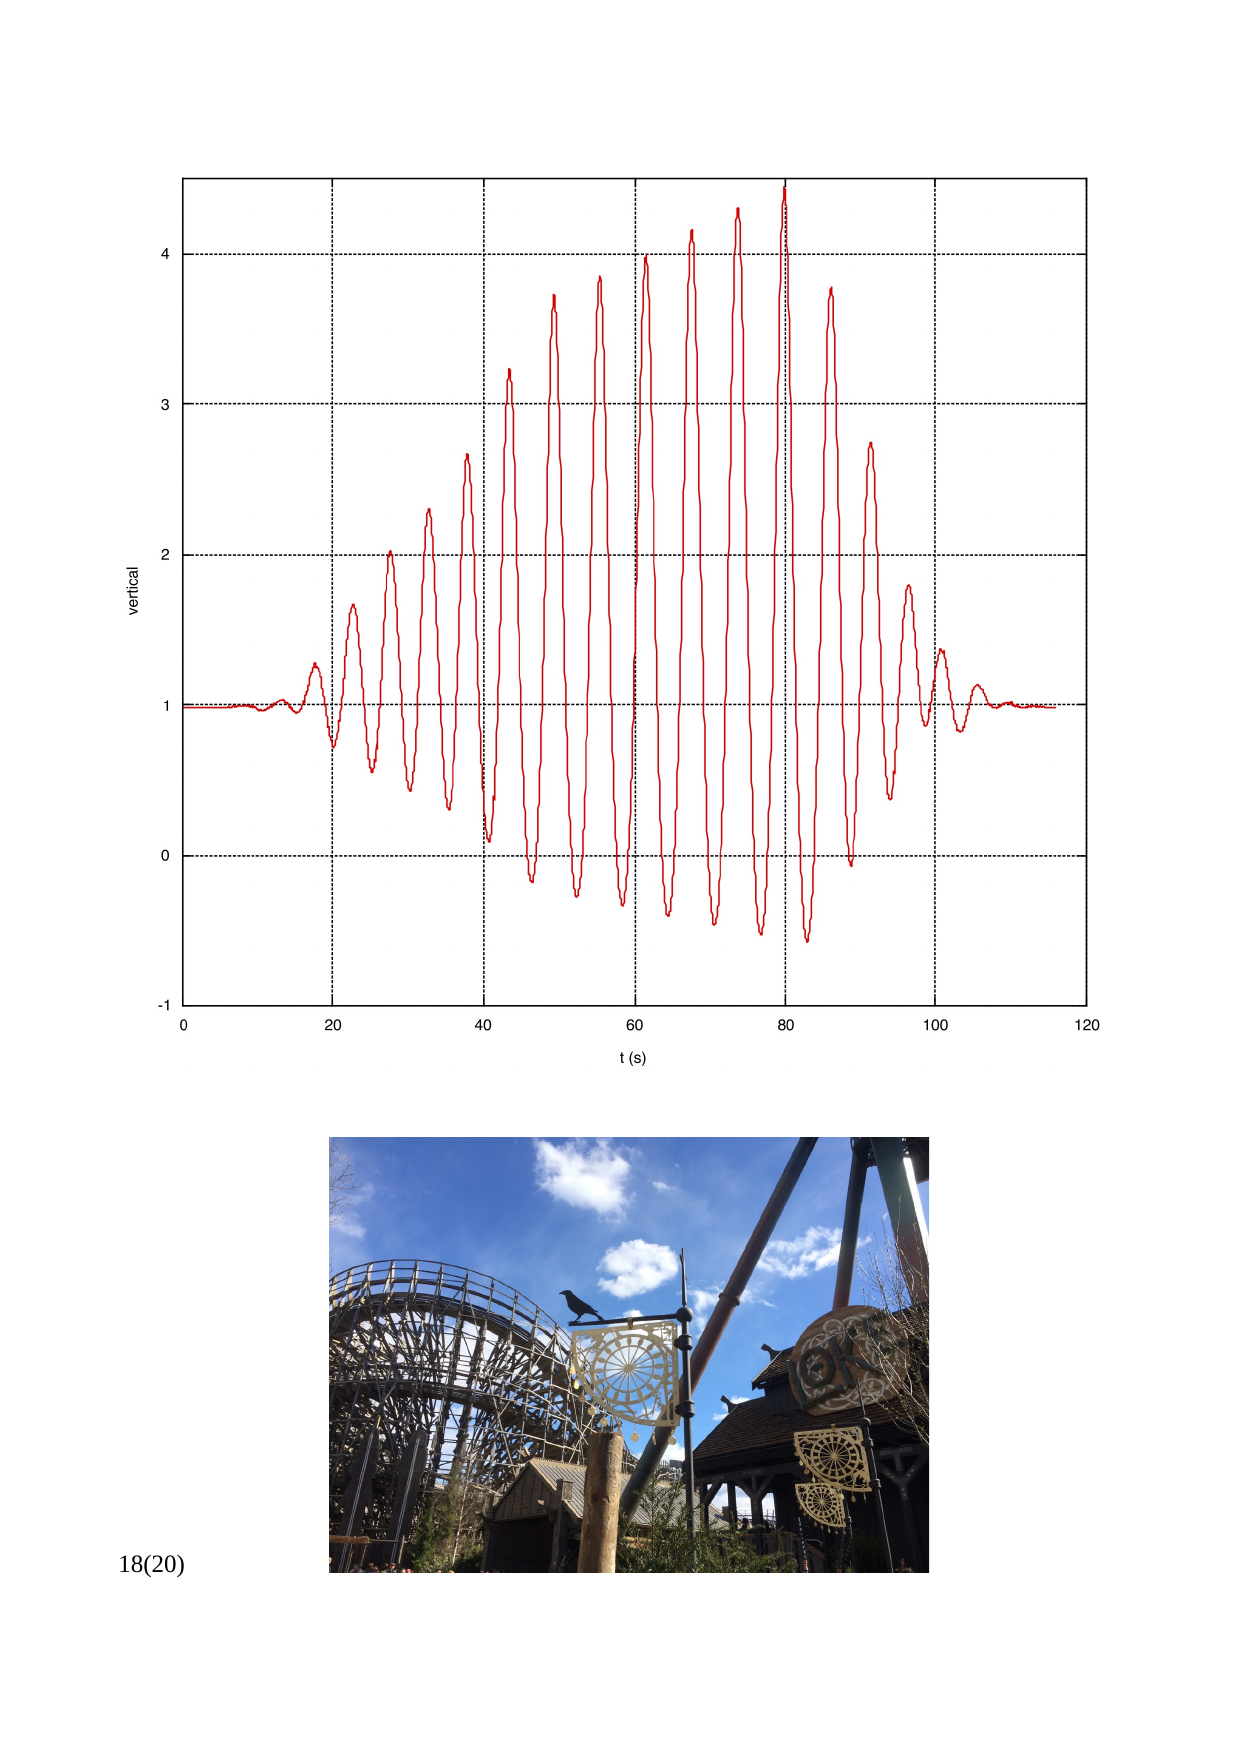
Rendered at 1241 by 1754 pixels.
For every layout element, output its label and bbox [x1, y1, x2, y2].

picture [329, 1137, 930, 1573]
picture [119, 148, 1121, 1072]
